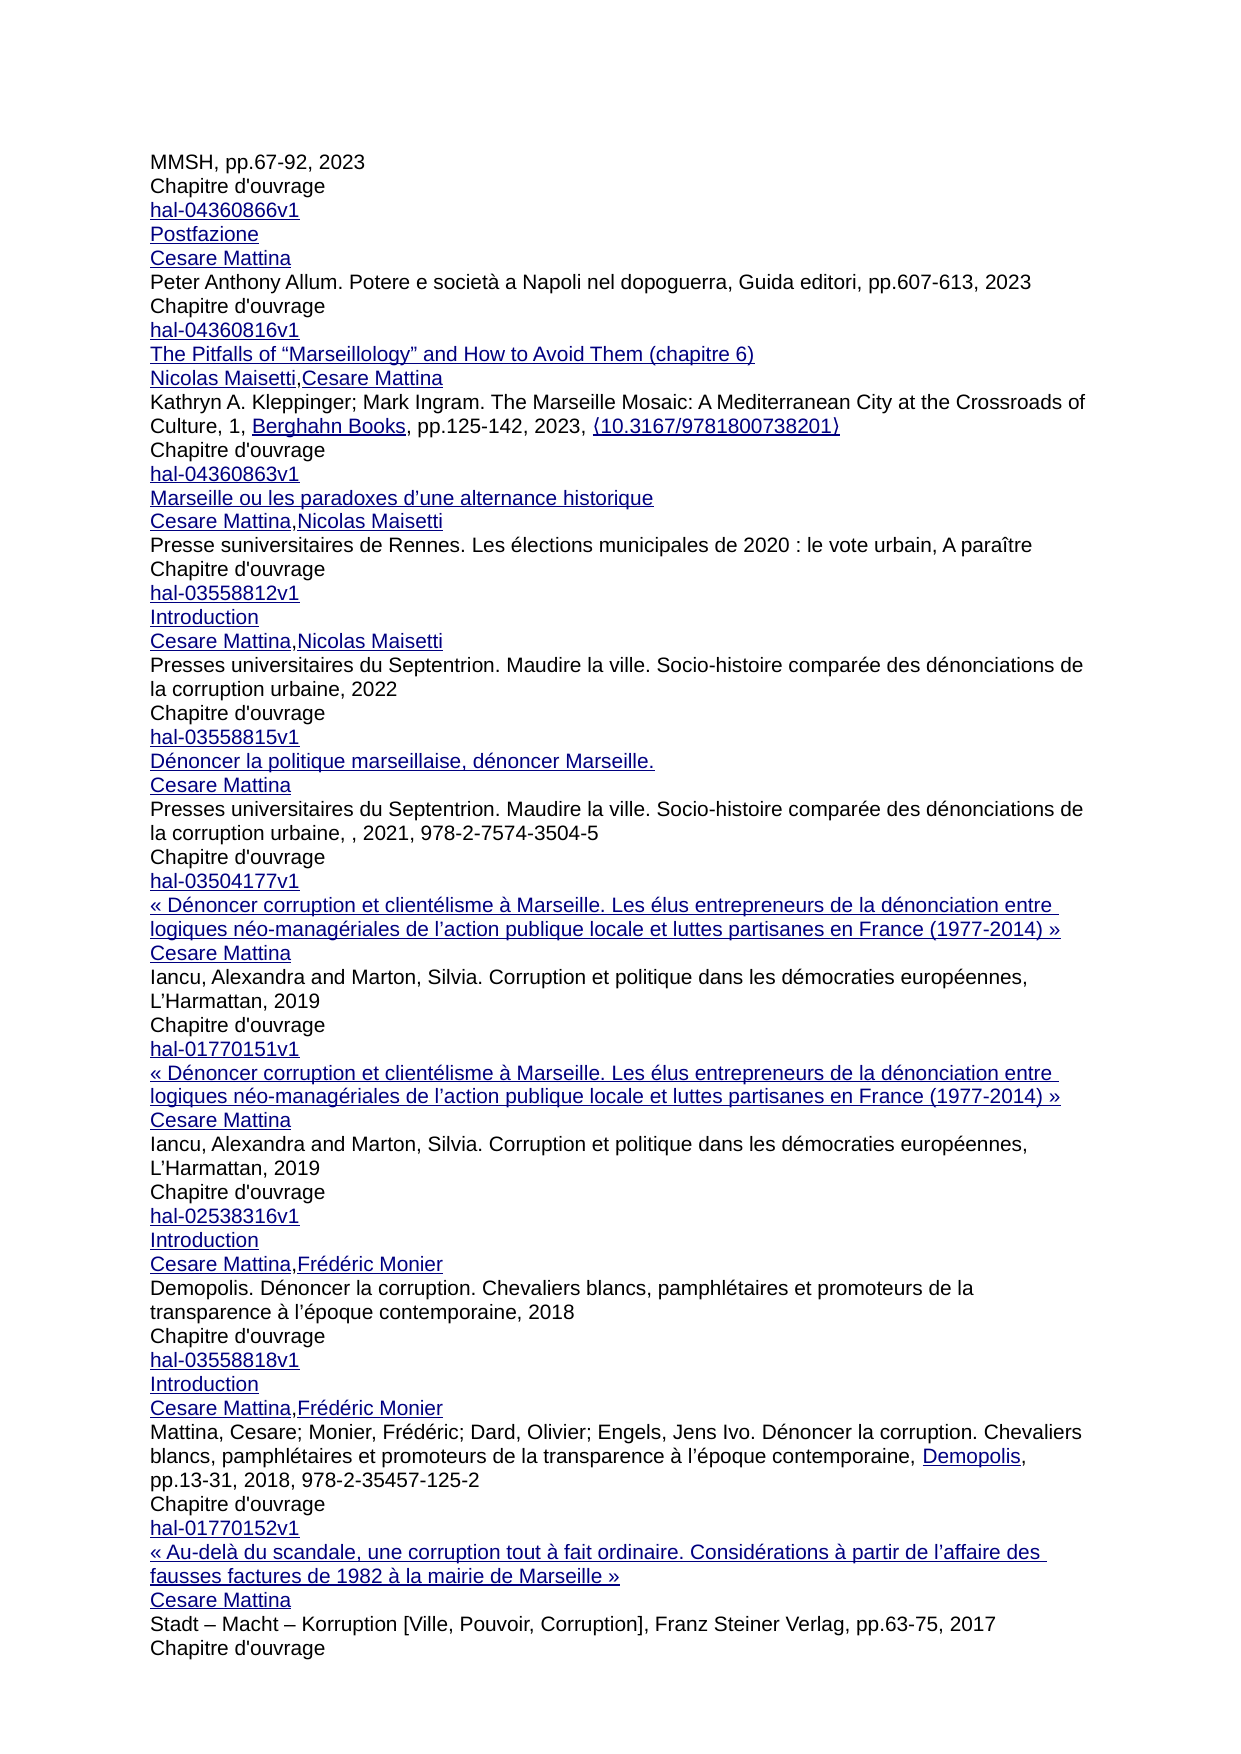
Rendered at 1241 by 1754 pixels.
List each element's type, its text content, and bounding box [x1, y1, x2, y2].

table_cell « Dénoncer corruption et clientélisme à Marseille. Les élus entrepreneurs de la dénonciation entre logiques néo-managériales de l’action publique locale et luttes partisanes en France (1977-2014) » Cesare Mattina Iancu, Alexandra and Marton, Silvia. Corruption et politique dans les démocraties européennes, L’Harmattan, 2019 Chapitre d'ouvrage hal-01770151v1 [150, 893, 1090, 1060]
table_cell « Au-delà du scandale, une corruption tout à fait ordinaire. Considérations à partir de l’affaire des fausses factures de 1982 à la mairie de Marseille » Cesare Mattina Stadt – Macht – Korruption [Ville, Pouvoir, Corruption], Franz Steiner Verlag, pp.63-75, 2017 Chapitre d'ouvrage [150, 1540, 1090, 1659]
table_cell The Pitfalls of “Marseillology” and How to Avoid Them (chapitre 6) Nicolas Maisetti,Cesare Mattina Kathryn A. Kleppinger; Mark Ingram. The Marseille Mosaic: A Mediterranean City at the Crossroads of Culture, 1, Berghahn Books, pp.125-142, 2023, ⟨10.3167/9781800738201⟩ Chapitre d'ouvrage hal-04360863v1 [150, 342, 1090, 485]
table_cell Introduction Cesare Mattina,Nicolas Maisetti Presses universitaires du Septentrion. Maudire la ville. Socio-histoire comparée des dénonciations de la corruption urbaine, 2022 Chapitre d'ouvrage hal-03558815v1 [150, 605, 1090, 749]
table_cell Introduction Cesare Mattina,Frédéric Monier Mattina, Cesare; Monier, Frédéric; Dard, Olivier; Engels, Jens Ivo. Dénoncer la corruption. Chevaliers blancs, pamphlétaires et promoteurs de la transparence à l’époque contemporaine, Demopolis, pp.13-31, 2018, 978-2-35457-125-2 Chapitre d'ouvrage hal-01770152v1 [150, 1372, 1090, 1539]
table_cell Postfazione Cesare Mattina Peter Anthony Allum. Potere e società a Napoli nel dopoguerra, Guida editori, pp.607-613, 2023 Chapitre d'ouvrage hal-04360816v1 [150, 222, 1090, 342]
table_cell « Dénoncer corruption et clientélisme à Marseille. Les élus entrepreneurs de la dénonciation entre logiques néo-managériales de l’action publique locale et luttes partisanes en France (1977-2014) » Cesare Mattina Iancu, Alexandra and Marton, Silvia. Corruption et politique dans les démocraties européennes, L’Harmattan, 2019 Chapitre d'ouvrage hal-02538316v1 [150, 1060, 1090, 1228]
table_cell Dénoncer la politique marseillaise, dénoncer Marseille. Cesare Mattina Presses universitaires du Septentrion. Maudire la ville. Socio-histoire comparée des dénonciations de la corruption urbaine, , 2021, 978-2-7574-3504-5 Chapitre d'ouvrage hal-03504177v1 [150, 749, 1090, 893]
table_cell MMSH, pp.67-92, 2023 Chapitre d'ouvrage hal-04360866v1 [150, 150, 1090, 222]
table_cell Marseille ou les paradoxes d’une alternance historique Cesare Mattina,Nicolas Maisetti Presse suniversitaires de Rennes. Les élections municipales de 2020 : le vote urbain, A paraître Chapitre d'ouvrage hal-03558812v1 [150, 485, 1090, 605]
table_cell Introduction Cesare Mattina,Frédéric Monier Demopolis. Dénoncer la corruption. Chevaliers blancs, pamphlétaires et promoteurs de la transparence à l’époque contemporaine, 2018 Chapitre d'ouvrage hal-03558818v1 [150, 1228, 1090, 1372]
